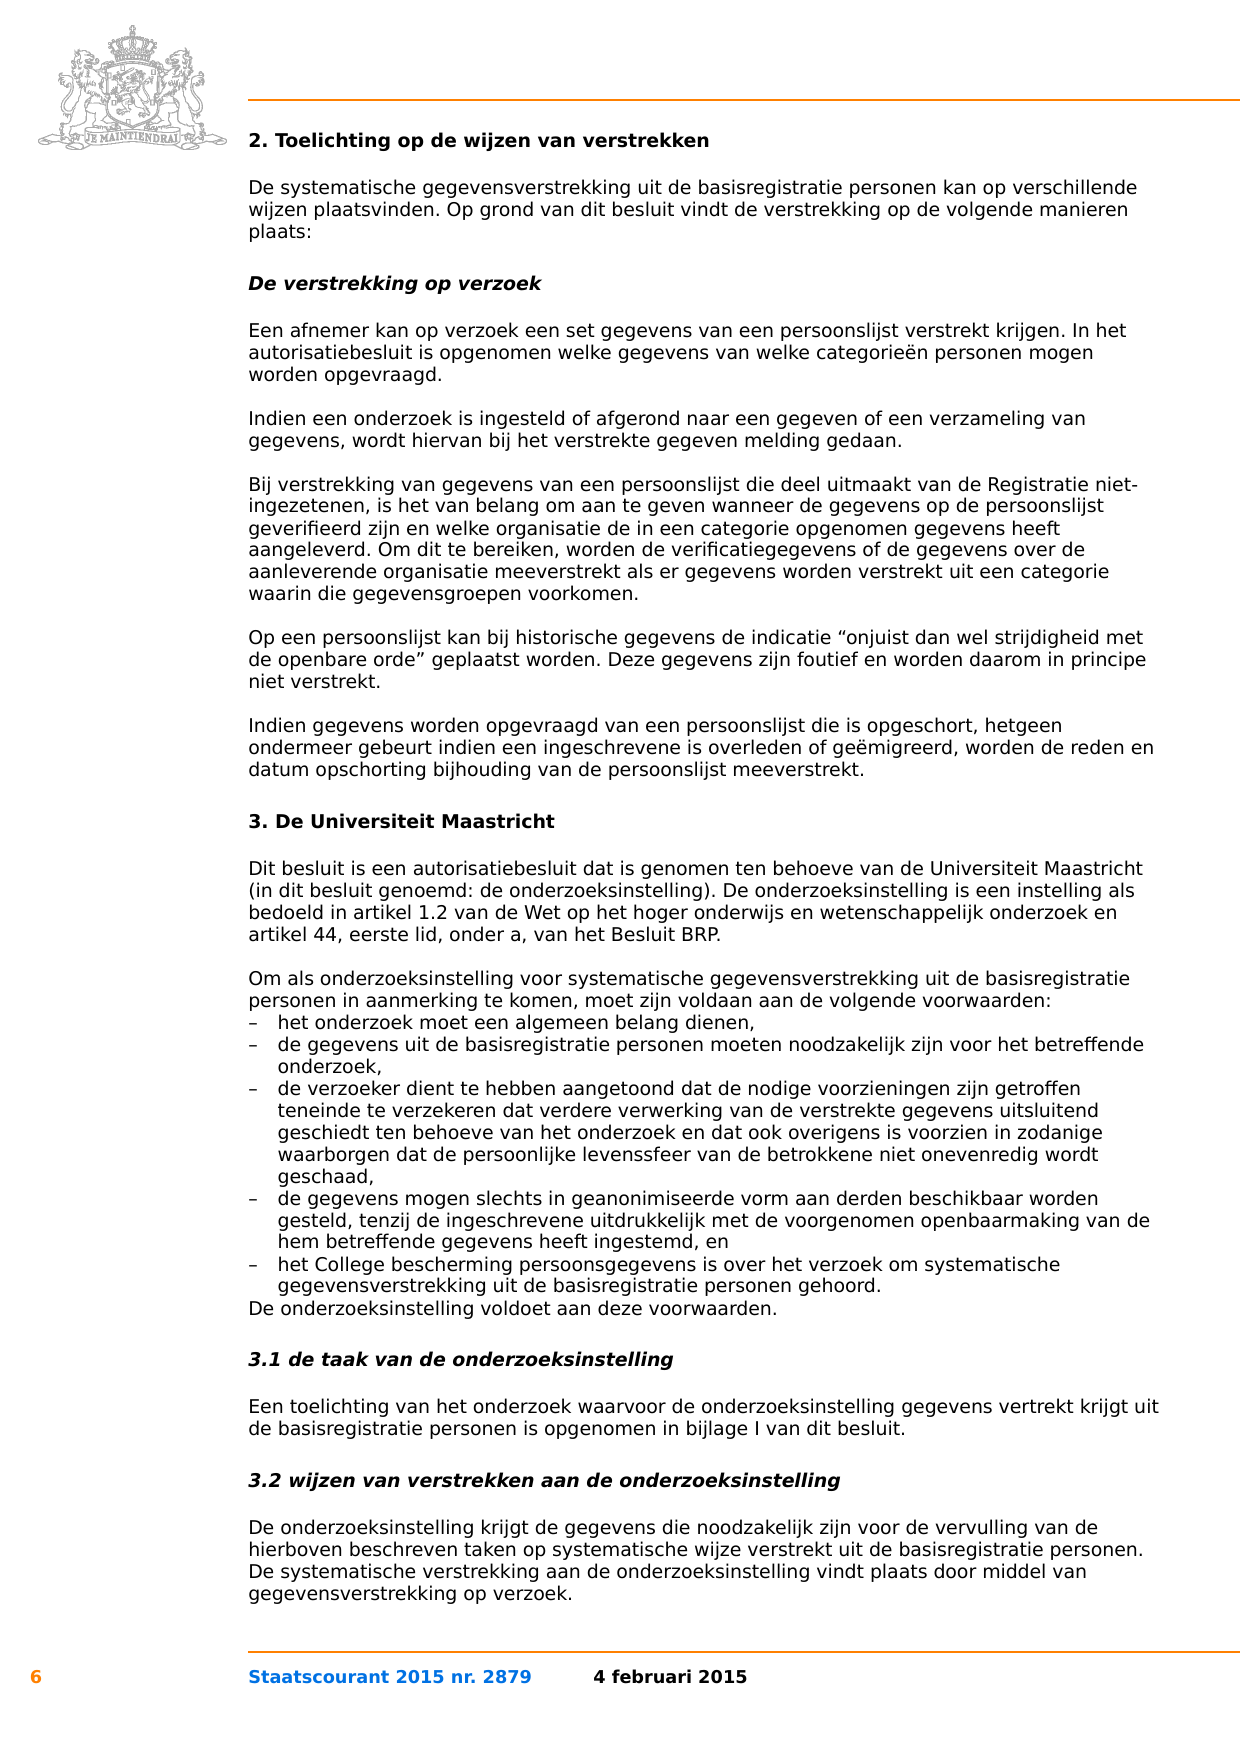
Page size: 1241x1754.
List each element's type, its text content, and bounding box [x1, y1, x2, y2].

text – de gegevens mogen slechts in geanonimiseerde vorm aan derden beschikbaar worden gesteld, tenzij de ingeschrevene uitdrukkelijk met de voorgenomen openbaarmaking van de hem betreffende gegevens heeft ingestemd, en [248, 1187, 1163, 1253]
text Een afnemer kan op verzoek een set gegevens van een persoonslijst verstrekt krijgen. In het autorisatiebesluit is opgenomen welke gegevens van welke categorieën personen mogen worden opgevraagd. [248, 320, 1163, 386]
text Om als onderzoeksinstelling voor systematische gegevensverstrekking uit de basisregistratie personen in aanmerking te komen, moet zijn voldaan aan de volgende voorwaarden: [248, 968, 1163, 1012]
subtitle 3. De Universiteit Maastricht [248, 811, 1163, 833]
text Op een persoonslijst kan bij historische gegevens de indicatie “onjuist dan wel strijdigheid met de openbare orde” geplaatst worden. Deze gegevens zijn foutief en worden daarom in principe niet verstrekt. [248, 627, 1163, 693]
text De systematische gegevensverstrekking uit de basisregistratie personen kan op verschillende wijzen plaatsvinden. Op grond van dit besluit vindt de verstrekking op de volgende manieren plaats: [248, 177, 1163, 243]
text Indien een onderzoek is ingesteld of afgerond naar een gegeven of een verzameling van gegevens, wordt hiervan bij het verstrekte gegeven melding gedaan. [248, 408, 1163, 452]
text Indien gegevens worden opgevraagd van een persoonslijst die is opgeschort, hetgeen ondermeer gebeurt indien een ingeschrevene is overleden of geëmigreerd, worden de reden en datum opschorting bijhouding van de persoonslijst meeverstrekt. [248, 715, 1163, 781]
text – de verzoeker dient te hebben aangetoond dat de nodige voorzieningen zijn getroffen teneinde te verzekeren dat verdere verwerking van de verstrekte gegevens uitsluitend geschiedt ten behoeve van het onderzoek en dat ook overigens is voorzien in zodanige waarborgen dat de persoonlijke levenssfeer van de betrokkene niet onevenredig wordt geschaad, [248, 1078, 1163, 1187]
text – de gegevens uit de basisregistratie personen moeten noodzakelijk zijn voor het betreffende onderzoek, [248, 1034, 1163, 1078]
text Dit besluit is een autorisatiebesluit dat is genomen ten behoeve van de Universiteit Maastricht (in dit besluit genoemd: de onderzoeksinstelling). De onderzoeksinstelling is een instelling als bedoeld in artikel 1.2 van de Wet op het hoger onderwijs en wetenschappelijk onderzoek en artikel 44, eerste lid, onder a, van het Besluit BRP. [248, 858, 1163, 946]
text De onderzoeksinstelling voldoet aan deze voorwaarden. [248, 1297, 1163, 1319]
subtitle 3.2 wijzen van verstrekken aan de onderzoeksinstelling [248, 1470, 1163, 1492]
subtitle De verstrekking op verzoek [248, 273, 1163, 295]
subtitle 3.1 de taak van de onderzoeksinstelling [248, 1349, 1163, 1371]
text De onderzoeksinstelling krijgt de gegevens die noodzakelijk zijn voor de vervulling van de hierboven beschreven taken op systematische wijze verstrekt uit de basisregistratie personen. De systematische verstrekking aan de onderzoeksinstelling vindt plaats door middel van gegevensverstrekking op verzoek. [248, 1517, 1163, 1605]
subtitle 2. Toelichting op de wijzen van verstrekken [248, 130, 1163, 152]
text Een toelichting van het onderzoek waarvoor de onderzoeksinstelling gegevens vertrekt krijgt uit de basisregistratie personen is opgenomen in bijlage I van dit besluit. [248, 1396, 1163, 1440]
text Bij verstrekking van gegevens van een persoonslijst die deel uitmaakt van de Registratie niet-ingezetenen, is het van belang om aan te geven wanneer de gegevens op de persoonslijst geverifieerd zijn en welke organisatie de in een categorie opgenomen gegevens heeft aangeleverd. Om dit te bereiken, worden de verificatiegegevens of de gegevens over de aanleverende organisatie meeverstrekt als er gegevens worden verstrekt uit een categorie waarin die gegevensgroepen voorkomen. [248, 473, 1163, 605]
text – het onderzoek moet een algemeen belang dienen, [248, 1012, 1163, 1034]
picture [38, 25, 227, 150]
text – het College bescherming persoonsgegevens is over het verzoek om systematische gegevensverstrekking uit de basisregistratie personen gehoord. [248, 1253, 1163, 1297]
